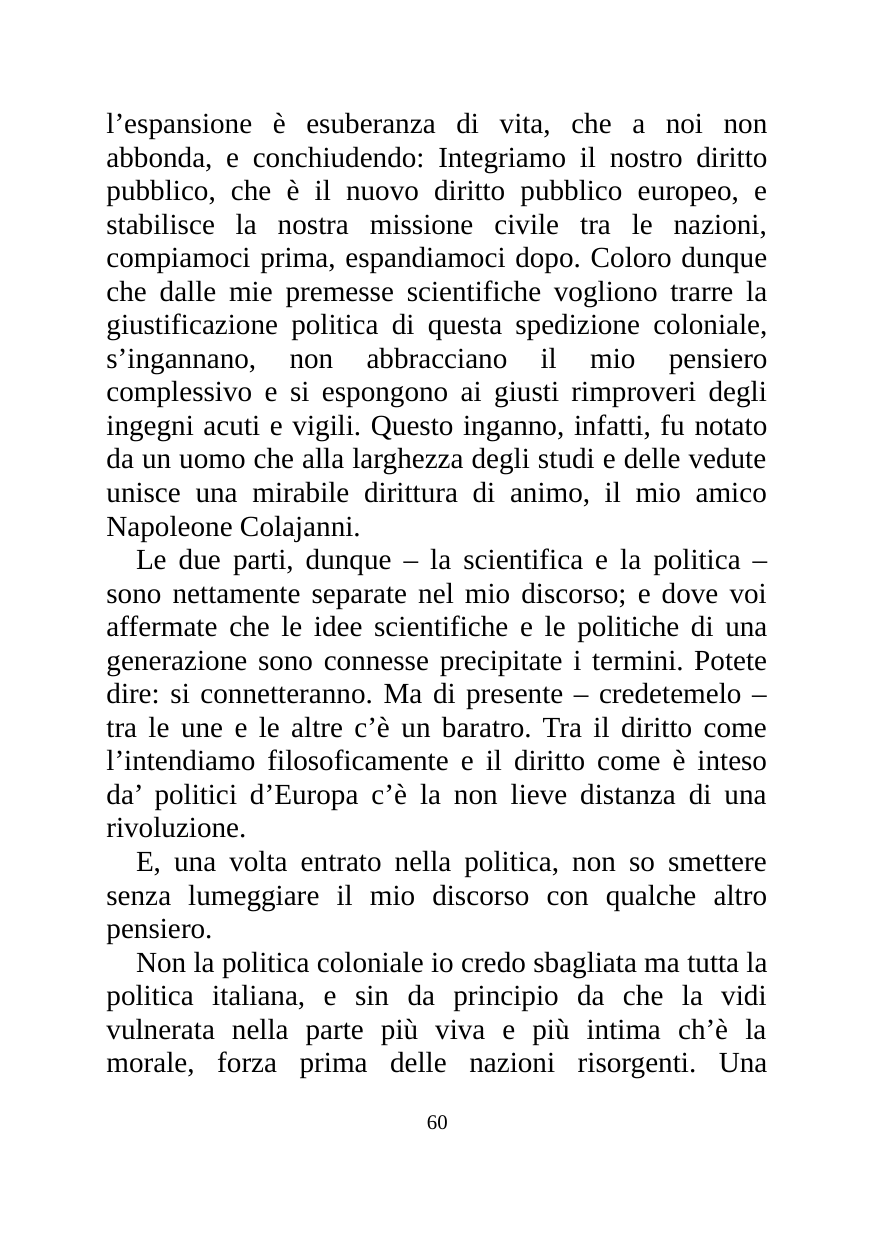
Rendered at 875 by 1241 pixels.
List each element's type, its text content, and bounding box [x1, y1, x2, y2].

text Le due parti, dunque – la scientifica e la politica – sono nettamente separate nel mio discorso; e dove voi affermate che le idee scientifiche e le politiche di una generazione sono connesse precipitate i termini. Potete dire: si connetteranno. Ma di presente – credetemelo – tra le une e le altre c’è un baratro. Tra il diritto come l’intendiamo filosoficamente e il diritto come è inteso da’ politici d’Europa c’è la non lieve distanza di una rivoluzione. [106, 542, 768, 844]
text Non la politica coloniale io credo sbagliata ma tutta la politica italiana, e sin da principio da che la vidi vulnerata nella parte più viva e più intima ch’è la morale, forza prima delle nazioni risorgenti. Una [106, 945, 768, 1079]
text l’espansione è esuberanza di vita, che a noi non abbonda, e conchiudendo: Integriamo il nostro diritto pubblico, che è il nuovo diritto pubblico europeo, e stabilisce la nostra missione civile tra le nazioni, compiamoci prima, espandiamoci dopo. Coloro dunque che dalle mie premesse scientifiche vogliono trarre la giustificazione politica di questa spedizione coloniale, s’ingannano, non abbracciano il mio pensiero complessivo e si espongono ai giusti rimproveri degli ingegni acuti e vigili. Questo inganno, infatti, fu notato da un uomo che alla larghezza degli studi e delle vedute unisce una mirabile dirittura di animo, il mio amico Napoleone Colajanni. [106, 106, 768, 542]
text E, una volta entrato nella politica, non so smettere senza lumeggiare il mio discorso con qualche altro pensiero. [106, 844, 768, 945]
